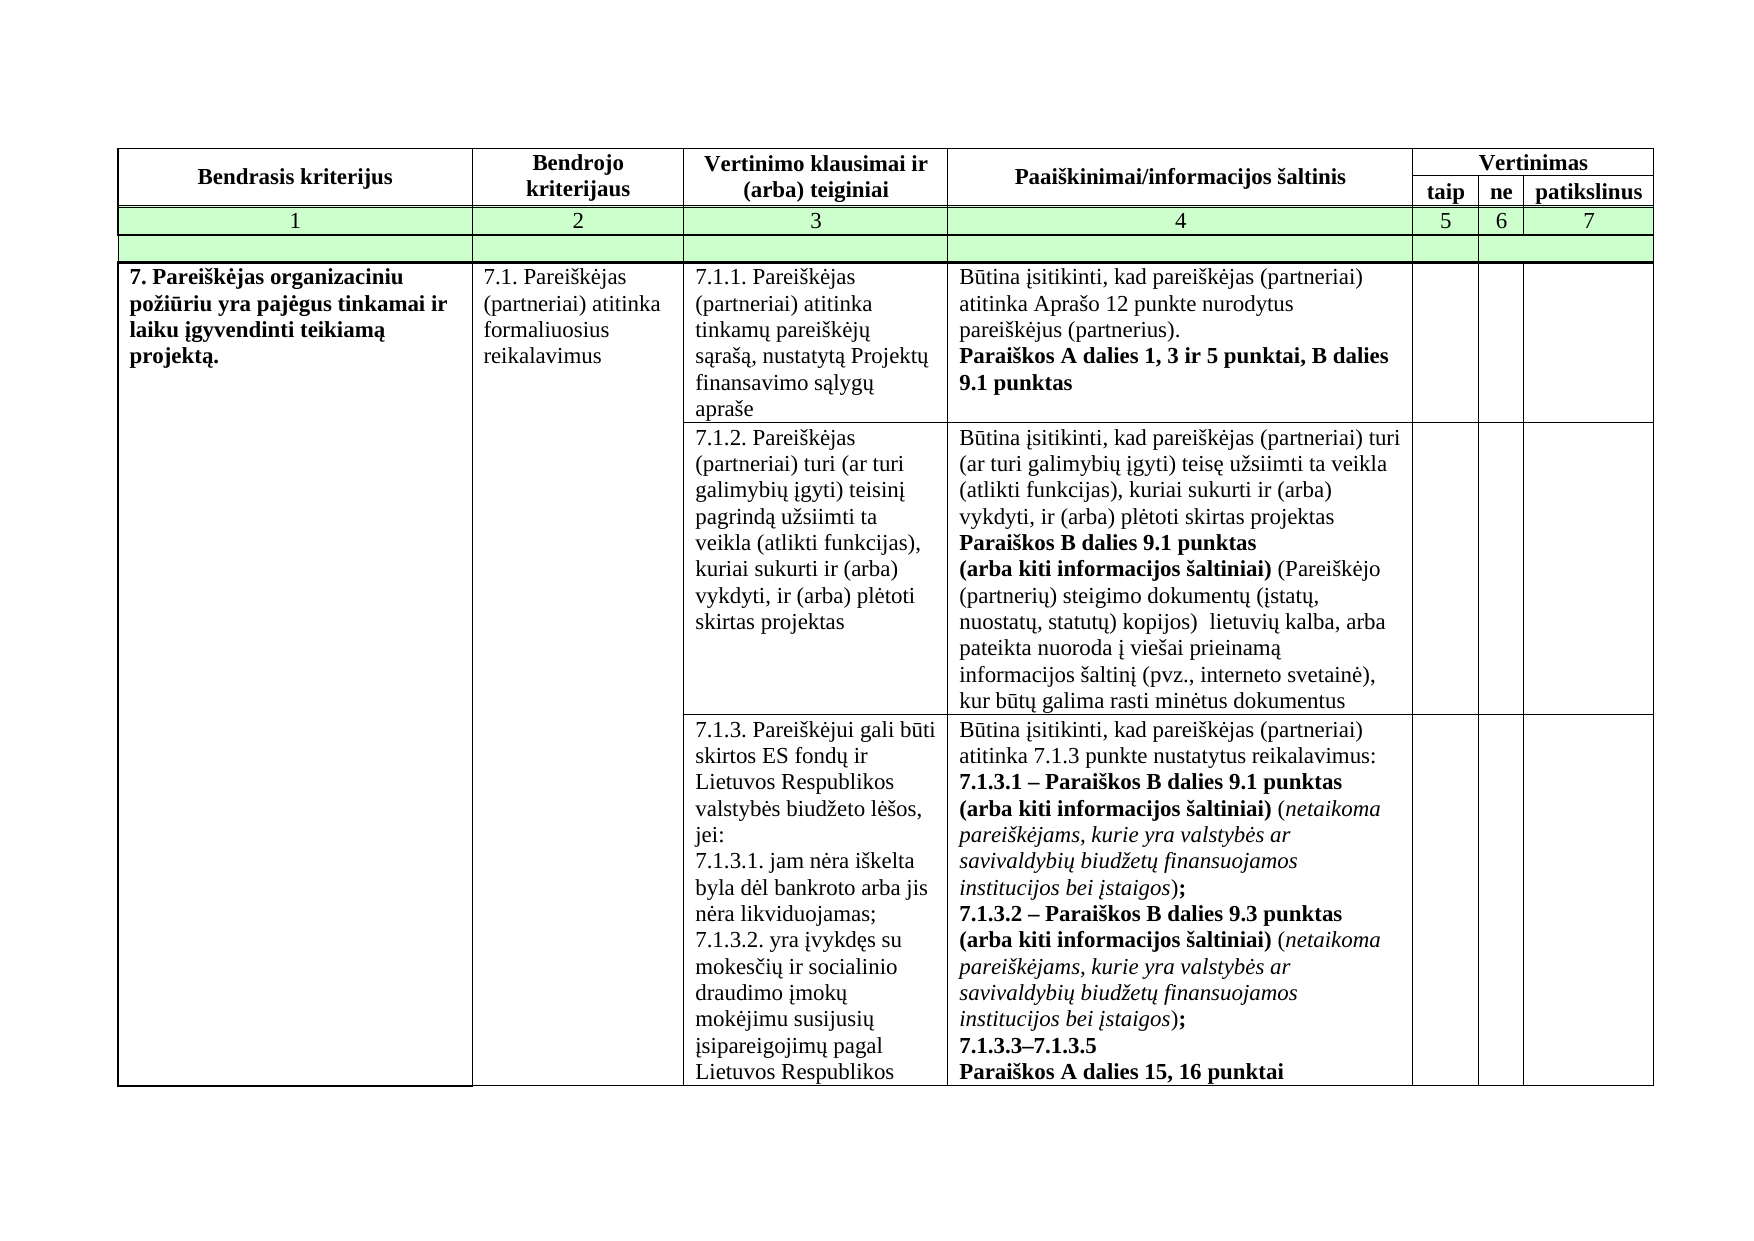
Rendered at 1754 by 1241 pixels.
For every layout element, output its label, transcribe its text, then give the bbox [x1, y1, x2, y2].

table_cell [1413, 423, 1478, 713]
table_cell [1413, 715, 1478, 1084]
table_cell 3 [684, 208, 947, 234]
table_cell [1479, 236, 1653, 261]
table_cell 5 [1413, 208, 1478, 234]
table_cell [1479, 715, 1523, 1084]
table_cell 7 [1524, 208, 1653, 234]
table_cell [473, 236, 683, 261]
table_cell Būtina įsitikinti, kad pareiškėjas (partneriai) turi (ar turi galimybių įgyti) teisę užsiimti ta veikla (atlikti funkcijas), kuriai sukurti ir (arba) vykdyti, ir (arba) plėtoti skirtas projektas Paraiškos B dalies 9.1 punktas (arba kiti informacijos šaltiniai) (Pareiškėjo (partnerių) steigimo dokumentų (įstatų, nuostatų, statutų) kopijos) lietuvių kalba, arba pateikta nuoroda į viešai prieinamą informacijos šaltinį (pvz., interneto svetainė), kur būtų galima rasti minėtus dokumentus [948, 423, 1412, 713]
table_cell 7.1.2. Pareiškėjas (partneriai) turi (ar turi galimybių įgyti) teisinį pagrindą užsiimti ta veikla (atlikti funkcijas), kuriai sukurti ir (arba) vykdyti, ir (arba) plėtoti skirtas projektas [684, 423, 947, 713]
table_cell 7. Pareiškėjas organizaciniu požiūriu yra pajėgus tinkamai ir laiku įgyvendinti teikiamą projektą. [119, 264, 472, 1084]
table_header Paaiškinimai/informacijos šaltinis [948, 149, 1412, 204]
table_cell Būtina įsitikinti, kad pareiškėjas (partneriai) atitinka 7.1.3 punkte nustatytus reikalavimus: 7.1.3.1 – Paraiškos B dalies 9.1 punktas (arba kiti informacijos šaltiniai) (netaikoma pareiškėjams, kurie yra valstybės ar savivaldybių biudžetų finansuojamos institucijos bei įstaigos); 7.1.3.2 – Paraiškos B dalies 9.3 punktas (arba kiti informacijos šaltiniai) (netaikoma pareiškėjams, kurie yra valstybės ar savivaldybių biudžetų finansuojamos institucijos bei įstaigos); 7.1.3.3–7.1.3.5 Paraiškos A dalies 15, 16 punktai [948, 715, 1412, 1084]
table_cell [1479, 423, 1523, 713]
table_cell [1413, 264, 1478, 422]
table_header Vertinimas [1413, 149, 1653, 175]
table_cell 1 [119, 208, 472, 234]
table_cell [1524, 715, 1653, 1084]
table_header Vertinimo klausimai ir (arba) teiginiai [684, 149, 947, 204]
table_header Bendrojo kriterijaus vertinimo aspektai [473, 149, 683, 204]
table_cell 2 [473, 208, 683, 234]
table_cell [1524, 423, 1653, 713]
table_header Bendrasis kriterijus [119, 149, 472, 204]
table_cell [1413, 236, 1478, 261]
table_cell [1524, 264, 1653, 422]
table_cell 4 [948, 208, 1412, 234]
table_cell patikslinus [1524, 176, 1653, 204]
table_cell [684, 236, 947, 261]
table_cell [1479, 264, 1523, 422]
table_cell Būtina įsitikinti, kad pareiškėjas (partneriai) atitinka Aprašo 12 punkte nurodytus pareiškėjus (partnerius). Paraiškos A dalies 1, 3 ir 5 punktai, B dalies 9.1 punktas [948, 264, 1412, 422]
table_cell 7.1. Pareiškėjas (partneriai) atitinka formaliuosius reikalavimus [473, 264, 683, 1084]
table_cell taip [1413, 176, 1478, 204]
table_cell 7.1.3. Pareiškėjui gali būti skirtos ES fondų ir Lietuvos Respublikos valstybės biudžeto lėšos, jei: 7.1.3.1. jam nėra iškelta byla dėl bankroto arba jis nėra likviduojamas; 7.1.3.2. yra įvykdęs su mokesčių ir socialinio draudimo įmokų mokėjimu susijusių įsipareigojimų pagal Lietuvos Respublikos [684, 715, 947, 1084]
table_cell ne [1479, 176, 1523, 204]
table_cell [119, 236, 472, 261]
table_cell [948, 236, 1412, 261]
table_cell 6 [1479, 208, 1523, 234]
table_cell 7.1.1. Pareiškėjas (partneriai) atitinka tinkamų pareiškėjų sąrašą, nustatytą Projektų finansavimo sąlygų apraše [684, 264, 947, 422]
